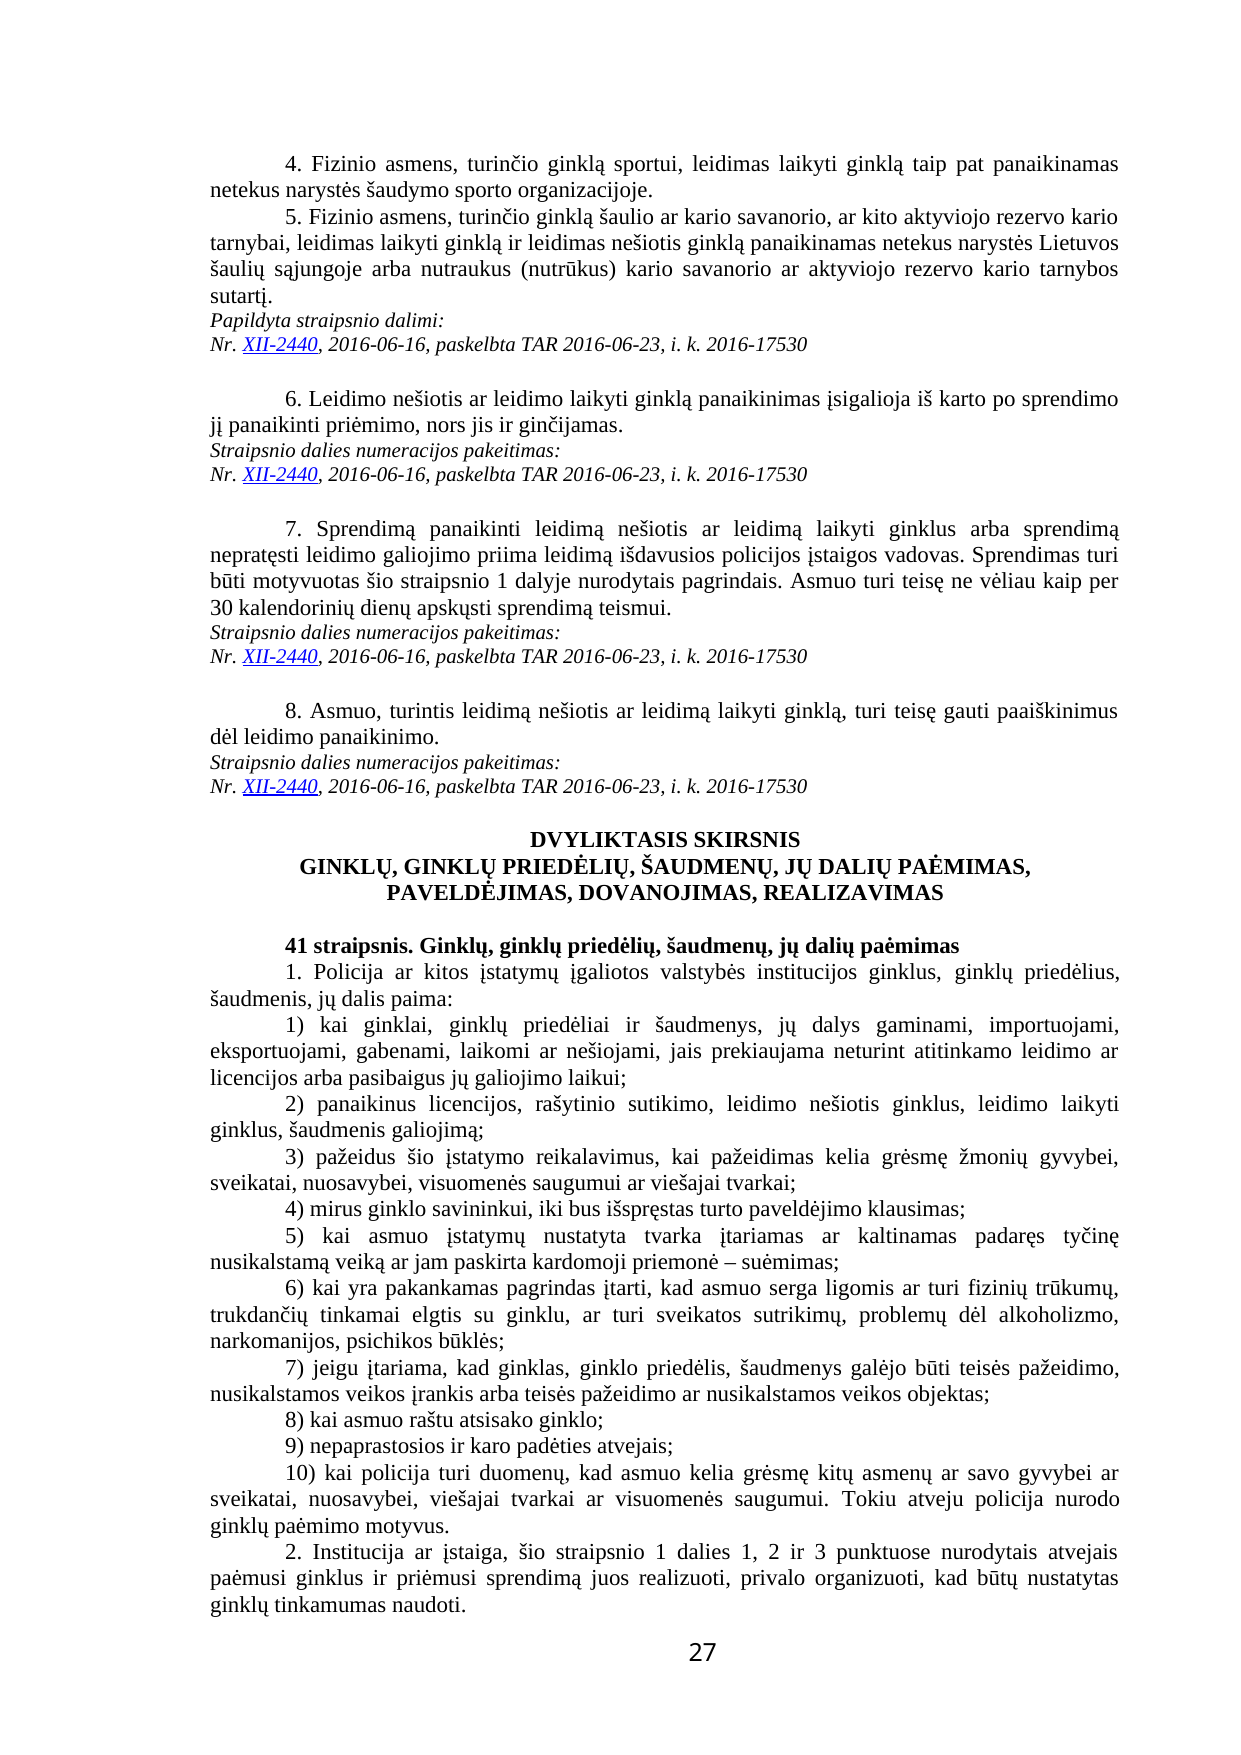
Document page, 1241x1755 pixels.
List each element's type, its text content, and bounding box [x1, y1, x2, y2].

text 7) jeigu įtariama, kad ginklas, ginklo priedėlis, šaudmenys galėjo būti teisės pažeidimo, nusikalstamos veikos įrankis arba teisės pažeidimo ar nusikalstamos veikos objektas; [210, 1353, 1120, 1406]
text Papildyta straipsnio dalimi: [210, 308, 1120, 332]
text Nr. XII-2440, 2016-06-16, paskelbta TAR 2016-06-23, i. k. 2016-17530 [210, 644, 1120, 668]
text 5) kai asmuo įstatymų nustatyta tvarka įtariamas ar kaltinamas padaręs tyčinę nusikalstamą veiką ar jam paskirta kardomoji priemonė – suėmimas; [210, 1222, 1120, 1274]
text 7. Sprendimą panaikinti leidimą nešiotis ar leidimą laikyti ginklus arba sprendimą nepratęsti leidimo galiojimo priima leidimą išdavusios policijos įstaigos vadovas. Sprendimas turi būti motyvuotas šio straipsnio 1 dalyje nurodytais pagrindais. Asmuo turi teisę ne vėliau kaip per 30 kalendorinių dienų apskųsti sprendimą teismui. [210, 514, 1120, 620]
text 2. Institucija ar įstaiga, šio straipsnio 1 dalies 1, 2 ir 3 punktuose nurodytais atvejais paėmusi ginklus ir priėmusi sprendimą juos realizuoti, privalo organizuoti, kad būtų nustatytas ginklų tinkamumas naudoti. [210, 1538, 1120, 1617]
text 10) kai policija turi duomenų, kad asmuo kelia grėsmę kitų asmenų ar savo gyvybei ar sveikatai, nuosavybei, viešajai tvarkai ar visuomenės saugumui. Tokiu atveju policija nurodo ginklų paėmimo motyvus. [210, 1459, 1120, 1538]
text 41 straipsnis. Ginklų, ginklų priedėlių, šaudmenų, jų dalių paėmimas [210, 932, 1120, 958]
subtitle DVYLIKTASIS SKIRSNIS [210, 826, 1120, 853]
text 3) pažeidus šio įstatymo reikalavimus, kai pažeidimas kelia grėsmę žmonių gyvybei, sveikatai, nuosavybei, visuomenės saugumui ar viešajai tvarkai; [210, 1143, 1120, 1195]
text 1. Policija ar kitos įstatymų įgaliotos valstybės institucijos ginklus, ginklų priedėlius, šaudmenis, jų dalis paima: [210, 958, 1120, 1011]
text 8. Asmuo, turintis leidimą nešiotis ar leidimą laikyti ginklą, turi teisę gauti paaiškinimus dėl leidimo panaikinimo. [210, 697, 1120, 749]
text 4. Fizinio asmens, turinčio ginklą sportui, leidimas laikyti ginklą taip pat panaikinamas netekus narystės šaudymo sporto organizacijoje. [210, 150, 1120, 203]
text 2) panaikinus licencijos, rašytinio sutikimo, leidimo nešiotis ginklus, leidimo laikyti ginklus, šaudmenis galiojimą; [210, 1090, 1120, 1143]
text 9) nepaprastosios ir karo padėties atvejais; [210, 1433, 1120, 1459]
text Straipsnio dalies numeracijos pakeitimas: [210, 620, 1120, 644]
text Nr. XII-2440, 2016-06-16, paskelbta TAR 2016-06-23, i. k. 2016-17530 [210, 774, 1120, 798]
text Nr. XII-2440, 2016-06-16, paskelbta TAR 2016-06-23, i. k. 2016-17530 [210, 332, 1120, 356]
text Nr. XII-2440, 2016-06-16, paskelbta TAR 2016-06-23, i. k. 2016-17530 [210, 462, 1120, 486]
text 4) mirus ginklo savininkui, iki bus išspręstas turto paveldėjimo klausimas; [210, 1195, 1120, 1222]
text 5. Fizinio asmens, turinčio ginklą šaulio ar kario savanorio, ar kito aktyviojo rezervo kario tarnybai, leidimas laikyti ginklą ir leidimas nešiotis ginklą panaikinamas netekus narystės Lietuvos šaulių sąjungoje arba nutraukus (nutrūkus) kario savanorio ar aktyviojo rezervo kario tarnybos sutartį. [210, 203, 1120, 308]
text 6. Leidimo nešiotis ar leidimo laikyti ginklą panaikinimas įsigalioja iš karto po sprendimo jį panaikinti priėmimo, nors jis ir ginčijamas. [210, 385, 1120, 438]
text Straipsnio dalies numeracijos pakeitimas: [210, 749, 1120, 774]
text 1) kai ginklai, ginklų priedėliai ir šaudmenys, jų dalys gaminami, importuojami, eksportuojami, gabenami, laikomi ar nešiojami, jais prekiaujama neturint atitinkamo leidimo ar licencijos arba pasibaigus jų galiojimo laikui; [210, 1011, 1120, 1090]
text 8) kai asmuo raštu atsisako ginklo; [210, 1406, 1120, 1433]
text Straipsnio dalies numeracijos pakeitimas: [210, 438, 1120, 462]
text 6) kai yra pakankamas pagrindas įtarti, kad asmuo serga ligomis ar turi fizinių trūkumų, trukdančių tinkamai elgtis su ginklu, ar turi sveikatos sutrikimų, problemų dėl alkoholizmo, narkomanijos, psichikos būklės; [210, 1274, 1120, 1353]
subtitle GINKLŲ, GINKLŲ PRIEDĖLIŲ, ŠAUDMENŲ, JŲ DALIŲ PAĖMIMAS, PAVELDĖJIMAS, DOVANOJIMAS, REALIZAVIMAS [210, 853, 1120, 906]
